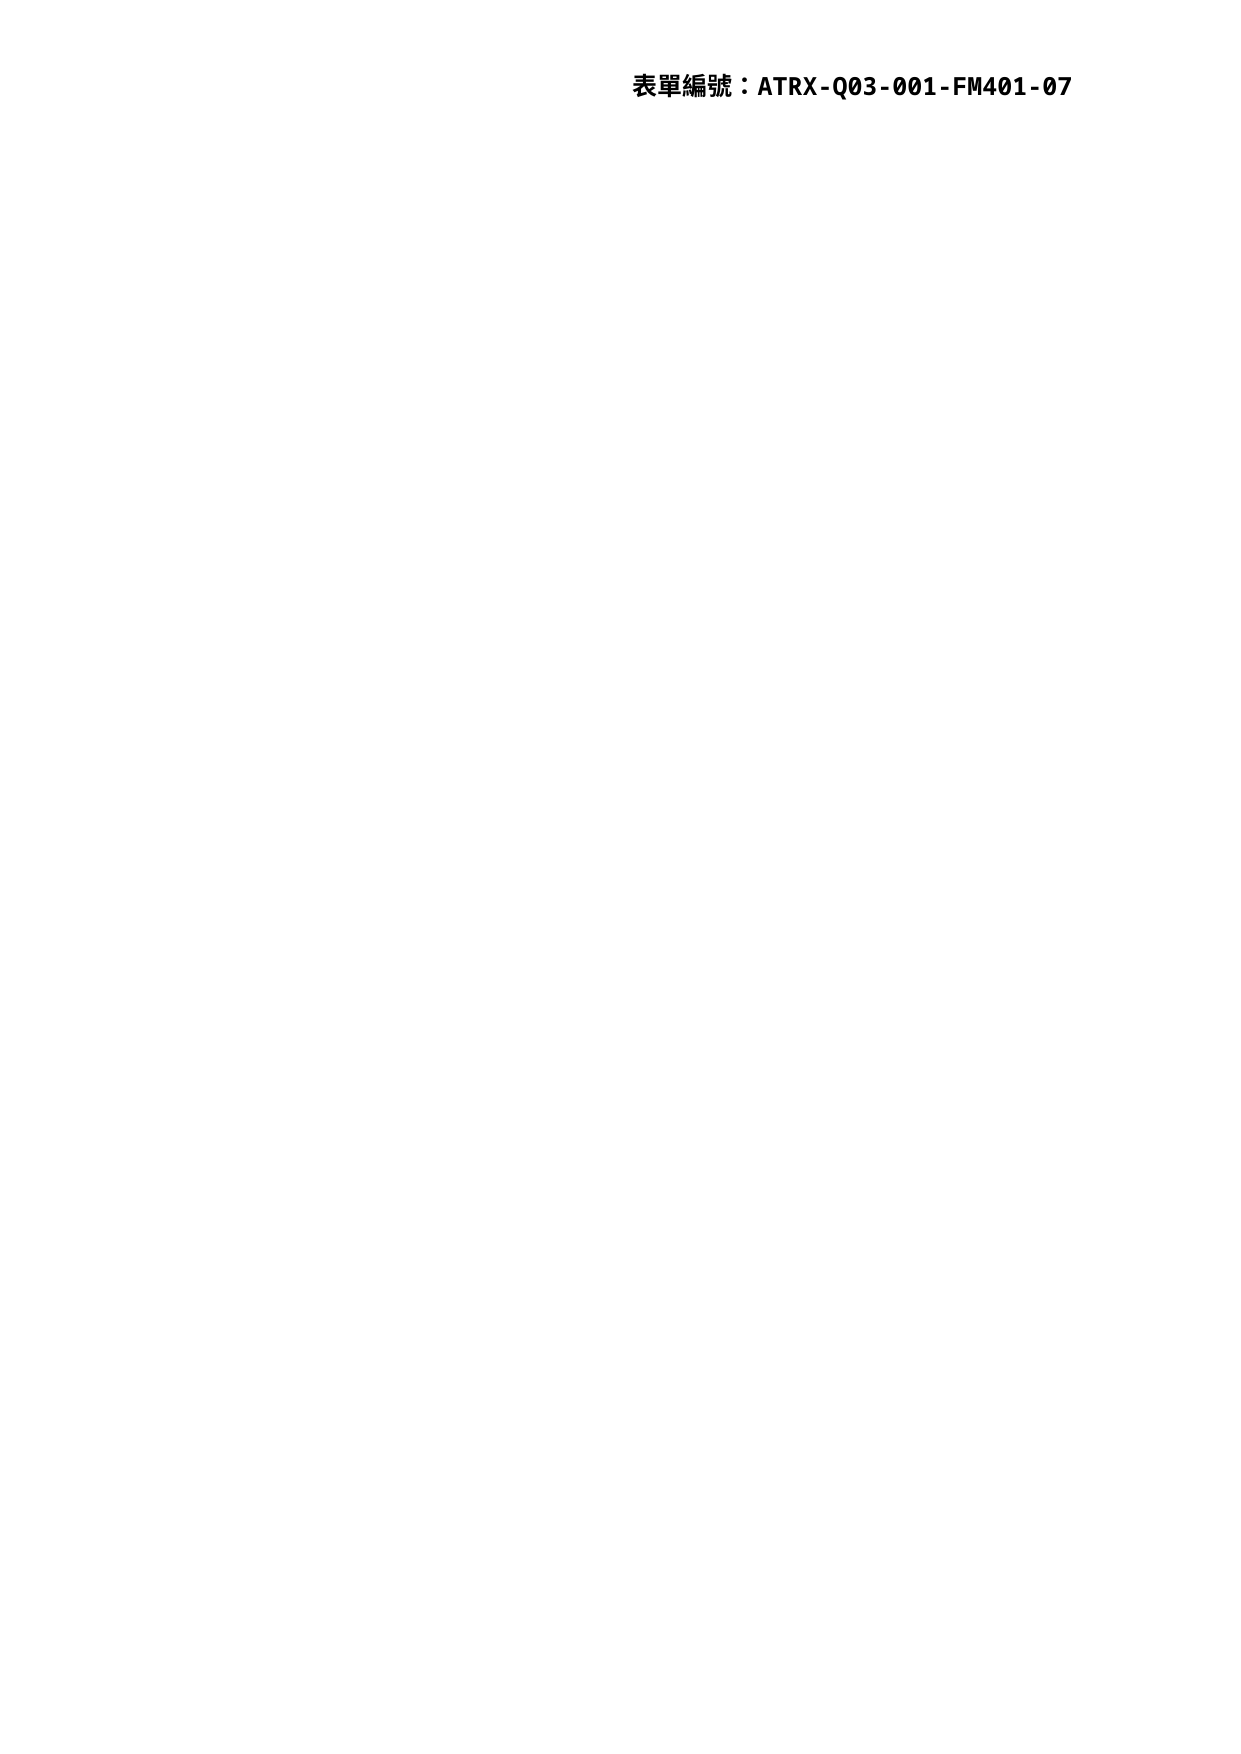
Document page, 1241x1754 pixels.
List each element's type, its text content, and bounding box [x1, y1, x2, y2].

text 表單編號：ATRX-Q03-001-FM401-07 [143, 65, 1072, 102]
